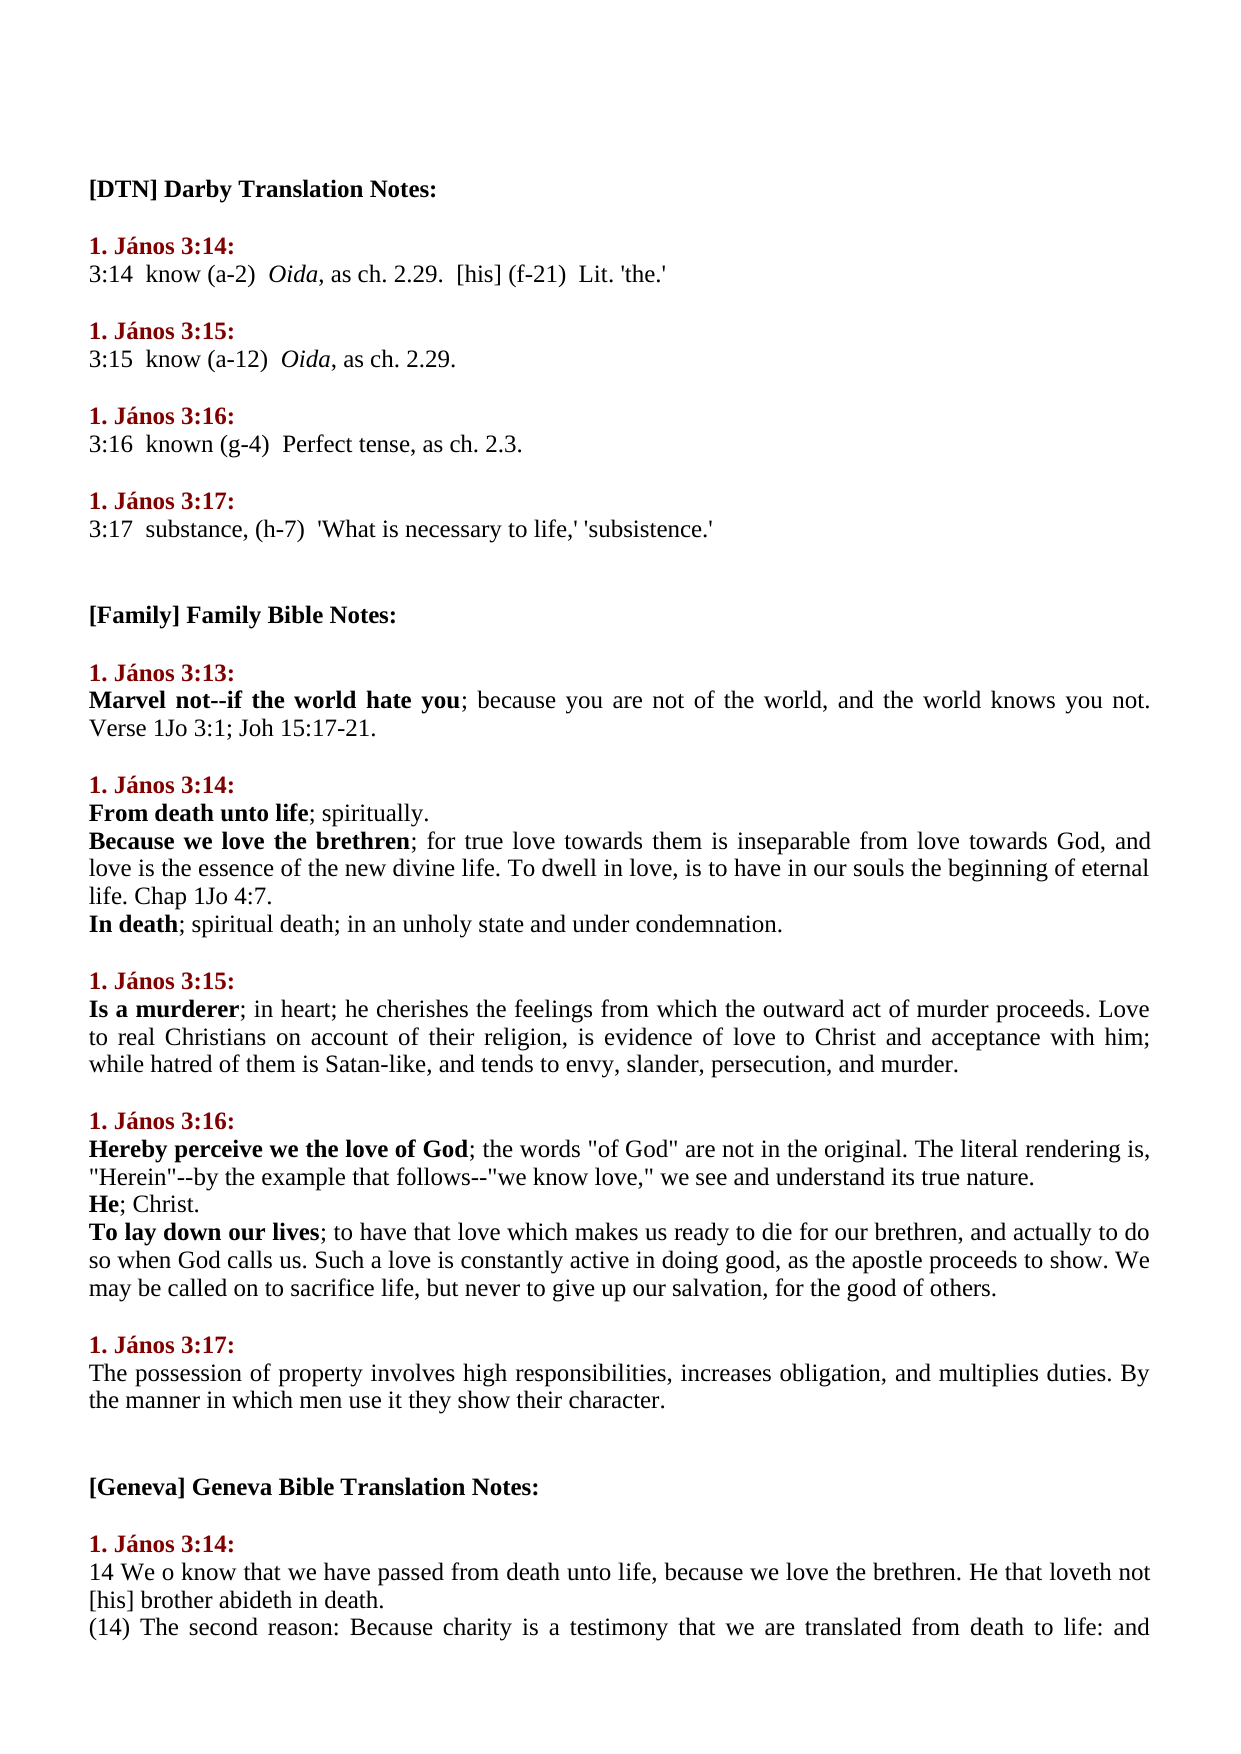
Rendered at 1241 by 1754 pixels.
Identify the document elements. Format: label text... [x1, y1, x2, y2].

text 14 We o know that we have passed from death unto life, because we love the brethren. He that loveth not [his] brother abideth in death. (14) The second reason: Because charity is a testimony that we are translated from death to life: and [88, 1558, 1152, 1641]
text 1. János 3:15: [88, 317, 1152, 345]
text 1. János 3:14: [88, 771, 1152, 799]
text 3:15 know (a-12) Oida, as ch. 2.29. [88, 345, 1152, 373]
text [Geneva] Geneva Bible Translation Notes: [88, 1473, 1152, 1501]
text [88, 88, 1152, 116]
text Marvel not--if the world hate you; because you are not of the world, and the world knows you not. Verse 1Jo 3:1; Joh 15:17-21. [88, 687, 1152, 742]
text 1. János 3:17: [88, 487, 1152, 515]
text 1. János 3:15: [88, 967, 1152, 995]
text 3:16 known (g-4) Perfect tense, as ch. 2.3. [88, 430, 1152, 458]
text 1. János 3:14: [88, 232, 1152, 260]
text From death unto life; spiritually. Because we love the brethren; for true love towards them is inseparable from love towards God, and love is the essence of the new divine life. To dwell in love, is to have in our souls the beginning of eternal life. Chap 1Jo 4:7. In death; spiritual death; in an unholy state and under condemnation. [88, 799, 1152, 938]
text 1. János 3:16: [88, 402, 1152, 430]
text 3:17 substance, (h-7) 'What is necessary to life,' 'subsistence.' [88, 515, 1152, 543]
text Is a murderer; in heart; he cherishes the feelings from which the outward act of murder proceeds. Love to real Christians on account of their religion, is evidence of love to Christ and acceptance with him; while hatred of them is Satan-like, and tends to envy, slander, persecution, and murder. [88, 995, 1152, 1078]
text 1. János 3:14: [88, 1530, 1152, 1558]
text [Family] Family Bible Notes: [88, 602, 1152, 629]
text Hereby perceive we the love of God; the words "of God" are not in the original. The literal rendering is, "Herein"--by the example that follows--"we know love," we see and understand its true nature. He; Christ. To lay down our lives; to have that love which makes us ready to die for our brethren, and actually to do so when God calls us. Such a love is constantly active in doing good, as the apostle proceeds to show. We may be called on to sacrifice life, but never to give up our salvation, for the good of others. [88, 1135, 1152, 1301]
text 3:14 know (a-2) Oida, as ch. 2.29. [his] (f-21) Lit. 'the.' [88, 260, 1152, 288]
text [DTN] Darby Translation Notes: [88, 175, 1152, 203]
text 1. János 3:17: [88, 1331, 1152, 1359]
text 1. János 3:16: [88, 1107, 1152, 1135]
text The possession of property involves high responsibilities, increases obligation, and multiplies duties. By the manner in which men use it they show their character. [88, 1359, 1152, 1414]
text 1. János 3:13: [88, 659, 1152, 687]
